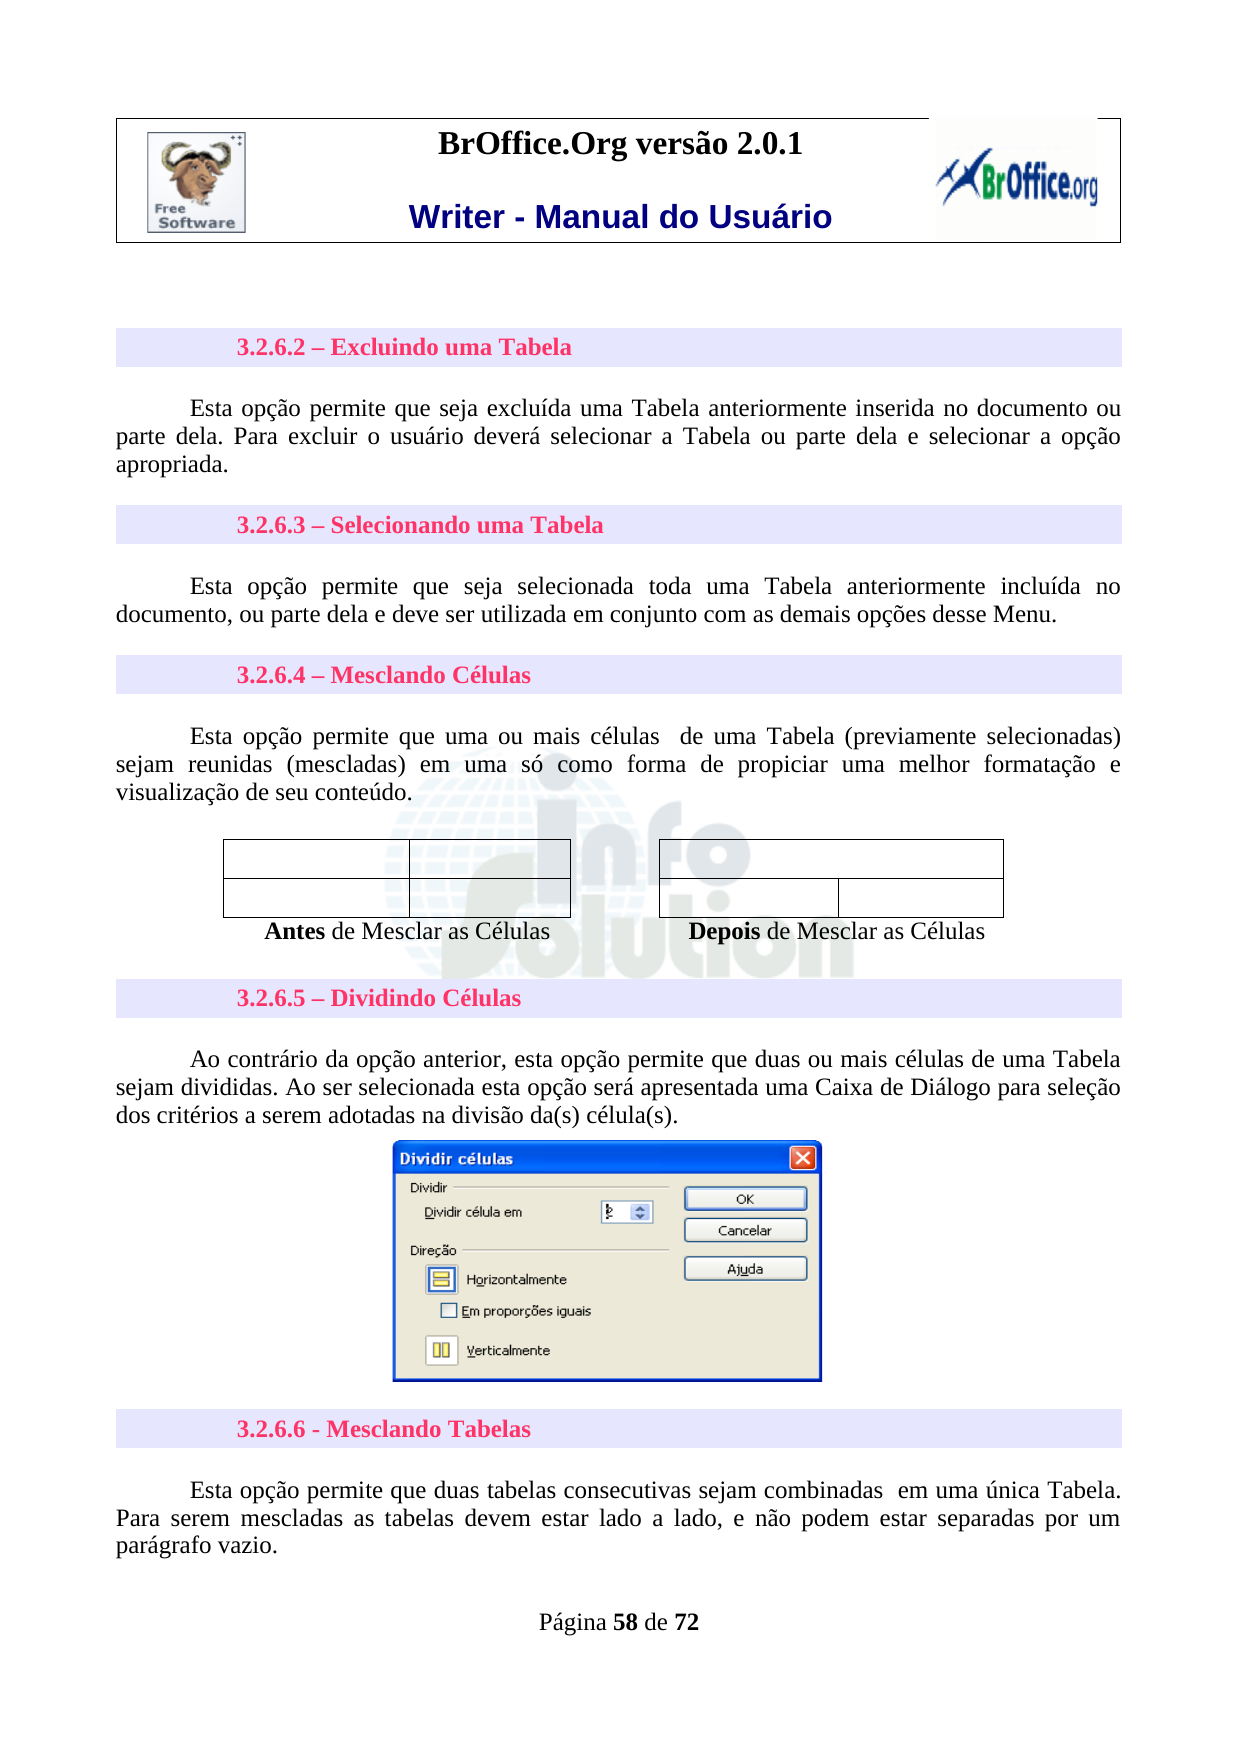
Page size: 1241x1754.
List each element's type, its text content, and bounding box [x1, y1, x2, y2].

text Esta opção permite que uma ou mais células de uma Tabela (previamente selecionadas) sejam reunidas (mescladas) em uma só como forma de propiciar uma melhor formatação e visualização de seu conteúdo. [116, 722, 1122, 805]
picture [384, 805, 854, 833]
table_header Depois de Mesclar as Células [619, 833, 1054, 951]
table_cell [410, 879, 570, 917]
text Esta opção permite que seja excluída uma Tabela anteriormente inserida no documento ou parte dela. Para excluir o usuário deverá selecionar a Tabela ou parte dela e selecionar a opção apropriada. [116, 394, 1122, 478]
picture [384, 951, 854, 979]
table_cell [839, 879, 1003, 917]
text Esta opção permite que seja selecionada toda uma Tabela anteriormente incluída no documento, ou parte dela e deve ser utilizada em conjunto com as demais opções desse Menu. [116, 572, 1122, 628]
table_header Antes de Mesclar as Células [195, 833, 619, 951]
picture [392, 1140, 823, 1382]
table_header 3.2.6.3 – Selecionando uma Tabela [116, 505, 1122, 544]
table_header [410, 840, 570, 878]
text Esta opção permite que duas tabelas consecutivas sejam combinadas em uma única Tabela. Para serem mescladas as tabelas devem estar lado a lado, e não podem estar separadas por um parágrafo vazio. [116, 1476, 1122, 1559]
table_header 3.2.6.6 - Mesclando Tabelas [116, 1409, 1122, 1448]
table_header 3.2.6.5 – Dividindo Células [116, 979, 1122, 1018]
text Ao contrário da opção anterior, esta opção permite que duas ou mais células de uma Tabela sejam divididas. Ao ser selecionada esta opção será apresentada uma Caixa de Diálogo para seleção dos critérios a serem adotadas na divisão da(s) célula(s). [116, 1045, 1122, 1128]
picture [147, 132, 246, 233]
table_cell [660, 879, 838, 917]
picture [928, 117, 1098, 241]
table_header 3.2.6.2 – Excluindo uma Tabela [116, 328, 1122, 367]
table_header [660, 840, 1003, 878]
table_header [224, 840, 409, 878]
table_cell [224, 879, 409, 917]
table_header 3.2.6.4 – Mesclando Células [116, 655, 1122, 694]
